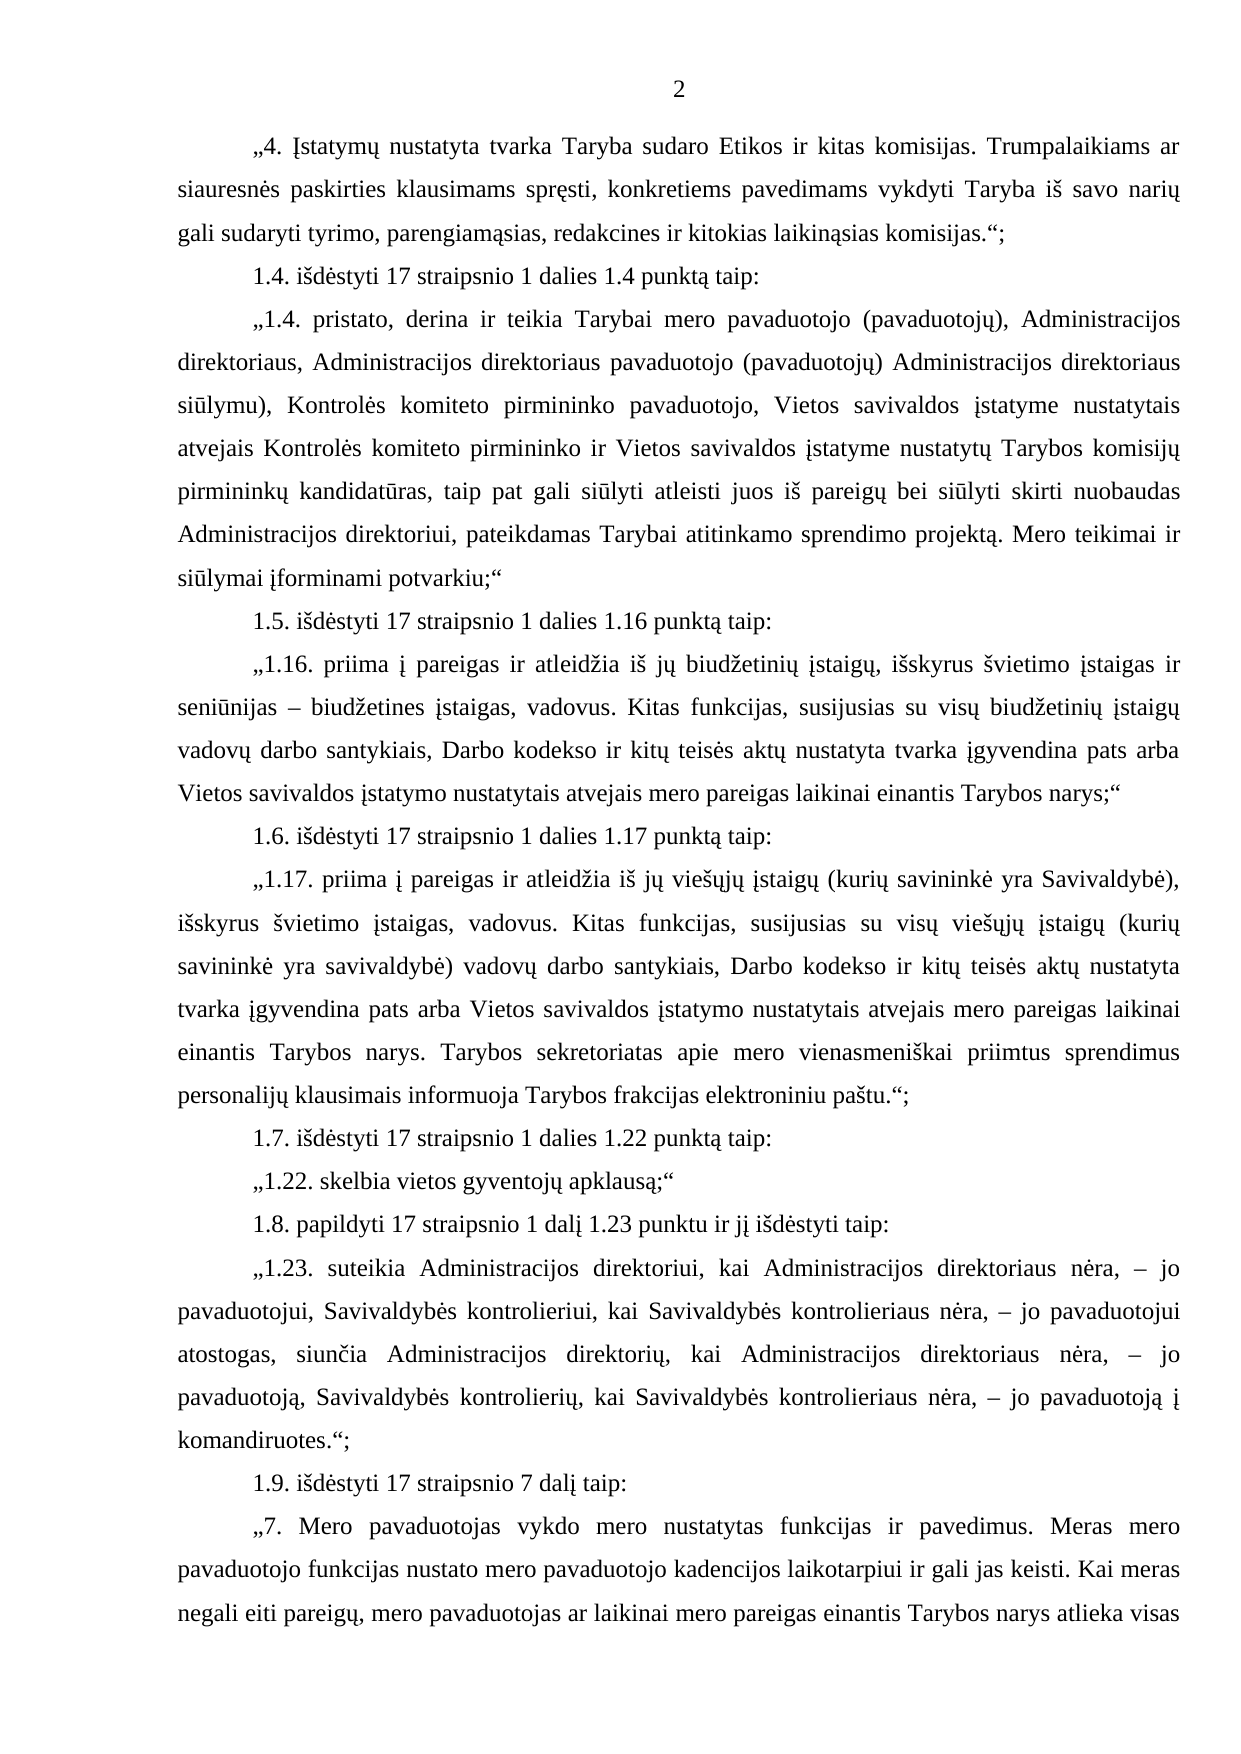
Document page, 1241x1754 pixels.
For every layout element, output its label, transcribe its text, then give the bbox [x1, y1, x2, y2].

text „1.23. suteikia Administracijos direktoriui, kai Administracijos direktoriaus nėra, – jo pavaduotojui, Savivaldybės kontrolieriui, kai Savivaldybės kontrolieriaus nėra, – jo pavaduotojui atostogas, siunčia Administracijos direktorių, kai Administracijos direktoriaus nėra, – jo pavaduotoją, Savivaldybės kontrolierių, kai Savivaldybės kontrolieriaus nėra, – jo pavaduotoją į komandiruotes.“; [177, 1253, 1181, 1454]
text „1.17. priima į pareigas ir atleidžia iš jų viešųjų įstaigų (kurių savininkė yra Savivaldybė), išskyrus švietimo įstaigas, vadovus. Kitas funkcijas, susijusias su visų viešųjų įstaigų (kurių savininkė yra savivaldybė) vadovų darbo santykiais, Darbo kodekso ir kitų teisės aktų nustatyta tvarka įgyvendina pats arba Vietos savivaldos įstatymo nustatytais atvejais mero pareigas laikinai einantis Tarybos narys. Tarybos sekretoriatas apie mero vienasmeniškai priimtus sprendimus personalijų klausimais informuoja Tarybos frakcijas elektroniniu paštu.“; [177, 864, 1181, 1109]
text 1.7. išdėstyti 17 straipsnio 1 dalies 1.22 punktą taip: [177, 1123, 1181, 1152]
text 1.5. išdėstyti 17 straipsnio 1 dalies 1.16 punktą taip: [177, 606, 1181, 634]
text 1.9. išdėstyti 17 straipsnio 7 dalį taip: [177, 1468, 1181, 1497]
text 1.4. išdėstyti 17 straipsnio 1 dalies 1.4 punktą taip: [177, 261, 1181, 289]
text 1.6. išdėstyti 17 straipsnio 1 dalies 1.17 punktą taip: [177, 821, 1181, 850]
text „1.16. priima į pareigas ir atleidžia iš jų biudžetinių įstaigų, išskyrus švietimo įstaigas ir seniūnijas – biudžetines įstaigas, vadovus. Kitas funkcijas, susijusias su visų biudžetinių įstaigų vadovų darbo santykiais, Darbo kodekso ir kitų teisės aktų nustatyta tvarka įgyvendina pats arba Vietos savivaldos įstatymo nustatytais atvejais mero pareigas laikinai einantis Tarybos narys;“ [177, 649, 1181, 807]
text „4. Įstatymų nustatyta tvarka Taryba sudaro Etikos ir kitas komisijas. Trumpalaikiams ar siauresnės paskirties klausimams spręsti, konkretiems pavedimams vykdyti Taryba iš savo narių gali sudaryti tyrimo, parengiamąsias, redakcines ir kitokias laikinąsias komisijas.“; [177, 131, 1181, 246]
text „7. Mero pavaduotojas vykdo mero nustatytas funkcijas ir pavedimus. Meras mero pavaduotojo funkcijas nustato mero pavaduotojo kadencijos laikotarpiui ir gali jas keisti. Kai meras negali eiti pareigų, mero pavaduotojas ar laikinai mero pareigas einantis Tarybos narys atlieka visas [177, 1511, 1181, 1626]
text „1.4. pristato, derina ir teikia Tarybai mero pavaduotojo (pavaduotojų), Administracijos direktoriaus, Administracijos direktoriaus pavaduotojo (pavaduotojų) Administracijos direktoriaus siūlymu), Kontrolės komiteto pirmininko pavaduotojo, Vietos savivaldos įstatyme nustatytais atvejais Kontrolės komiteto pirmininko ir Vietos savivaldos įstatyme nustatytų Tarybos komisijų pirmininkų kandidatūras, taip pat gali siūlyti atleisti juos iš pareigų bei siūlyti skirti nuobaudas Administracijos direktoriui, pateikdamas Tarybai atitinkamo sprendimo projektą. Mero teikimai ir siūlymai įforminami potvarkiu;“ [177, 304, 1181, 591]
text „1.22. skelbia vietos gyventojų apklausą;“ [177, 1166, 1181, 1195]
text 1.8. papildyti 17 straipsnio 1 dalį 1.23 punktu ir jį išdėstyti taip: [177, 1209, 1181, 1238]
